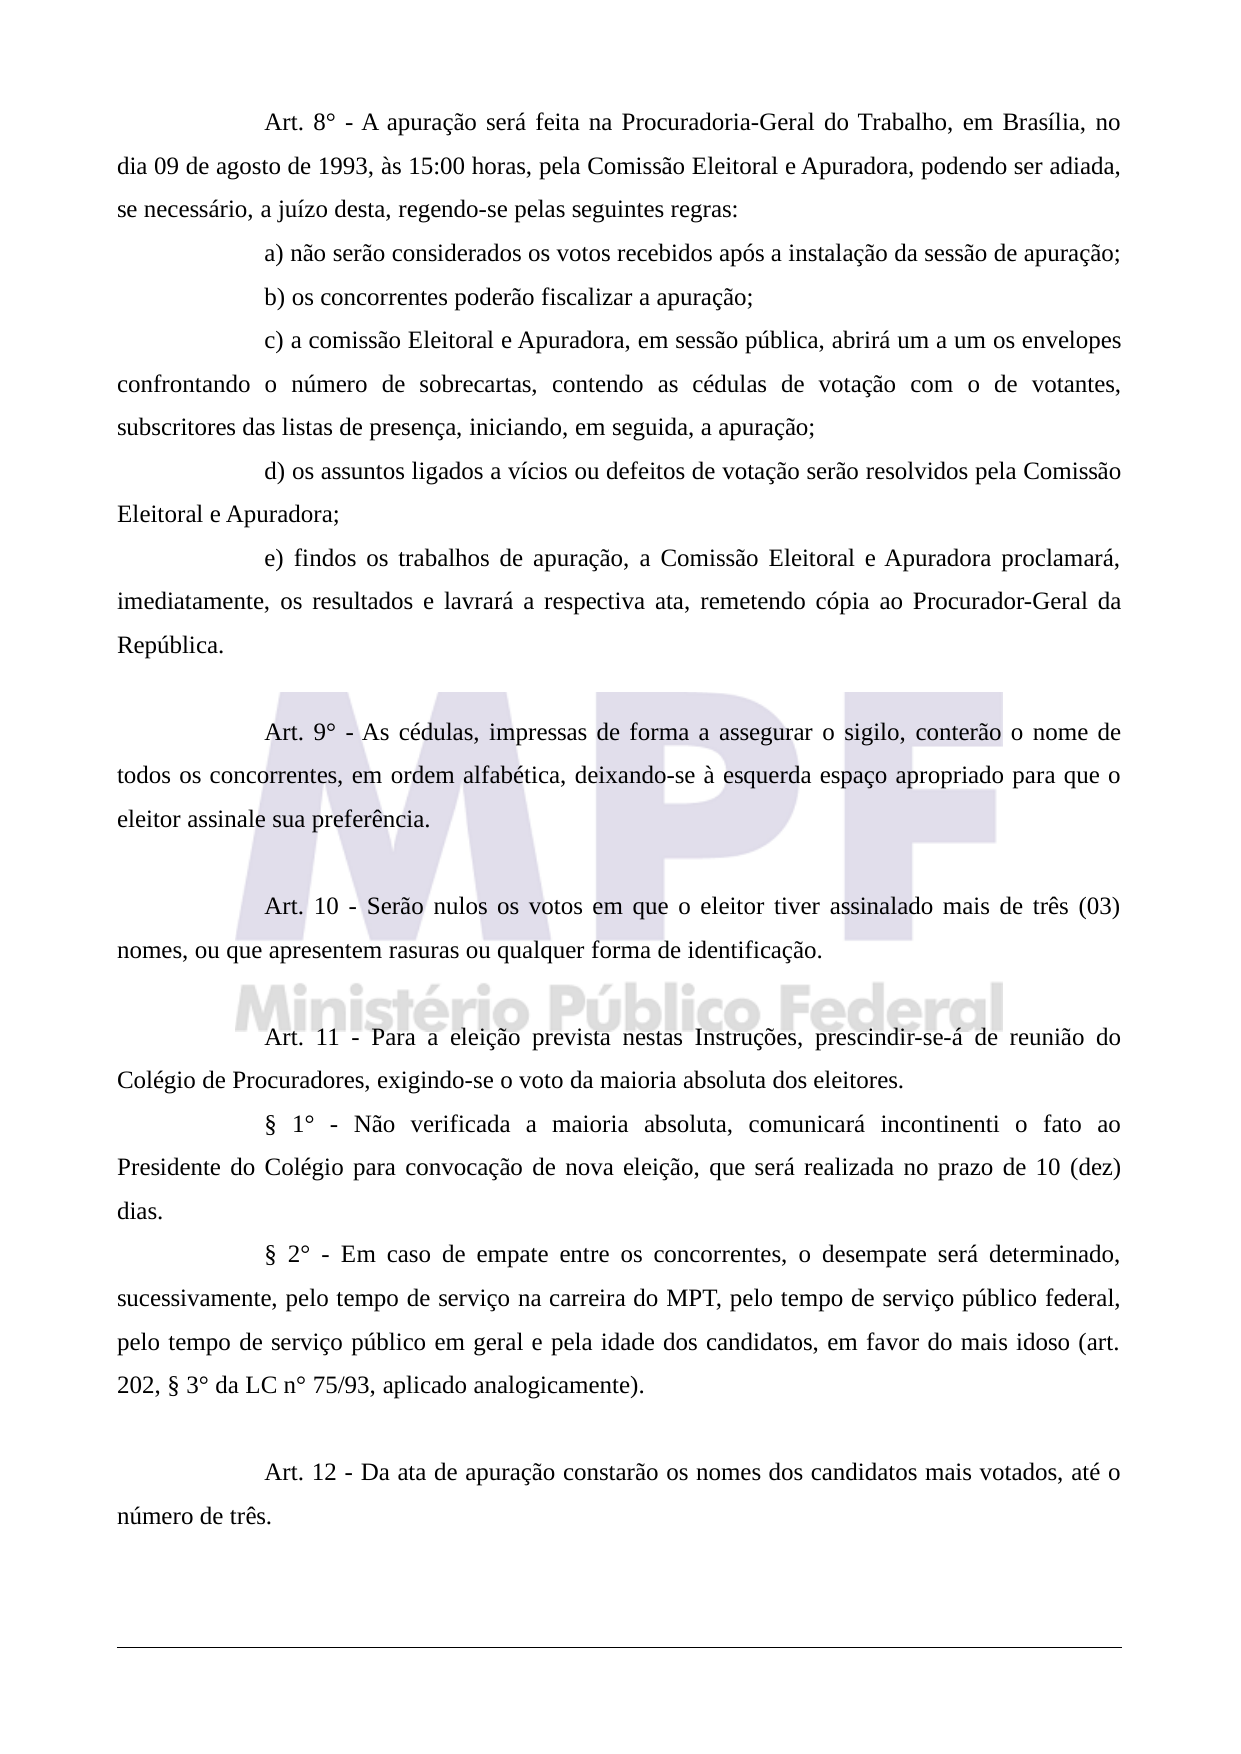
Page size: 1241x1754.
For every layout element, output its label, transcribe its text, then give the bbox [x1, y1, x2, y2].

text a) não serão considerados os votos recebidos após a instalação da sessão de apuração; [117, 238, 1122, 267]
text d) os assuntos ligados a vícios ou defeitos de votação serão resolvidos pela Comissão Eleitoral e Apuradora; [117, 456, 1122, 528]
text Art. 10 - Serão nulos os votos em que o eleitor tiver assinalado mais de três (03) nomes, ou que apresentem rasuras ou qualquer forma de identificação. [117, 891, 1122, 963]
picture [235, 692, 1004, 717]
text Art. 8° - A apuração será feita na Procuradoria-Geral do Trabalho, em Brasília, no dia 09 de agosto de 1993, às 15:00 horas, pela Comissão Eleitoral e Apuradora, podendo ser adiada, se necessário, a juízo desta, regendo-se pelas seguintes regras: [117, 107, 1122, 223]
text § 1° - Não verificada a maioria absoluta, comunicará incontinenti o fato ao Presidente do Colégio para convocação de nova eleição, que será realizada no prazo de 10 (dez) dias. [117, 1109, 1122, 1225]
text c) a comissão Eleitoral e Apuradora, em sessão pública, abrirá um a um os envelopes confrontando o número de sobrecartas, contendo as cédulas de votação com o de votantes, subscritores das listas de presença, iniciando, em seguida, a apuração; [117, 325, 1122, 441]
text Art. 12 - Da ata de apuração constarão os nomes dos candidatos mais votados, até o número de três. [117, 1457, 1122, 1529]
picture [235, 833, 1004, 891]
picture [235, 963, 1004, 1022]
text Art. 9° - As cédulas, impressas de forma a assegurar o sigilo, conterão o nome de todos os concorrentes, em ordem alfabética, deixando-se à esquerda espaço apropriado para que o eleitor assinale sua preferência. [117, 717, 1122, 833]
text b) os concorrentes poderão fiscalizar a apuração; [117, 281, 1122, 310]
text e) findos os trabalhos de apuração, a Comissão Eleitoral e Apuradora proclamará, imediatamente, os resultados e lavrará a respectiva ata, remetendo cópia ao Procurador-Geral da República. [117, 543, 1122, 659]
text § 2° - Em caso de empate entre os concorrentes, o desempate será determinado, sucessivamente, pelo tempo de serviço na carreira do MPT, pelo tempo de serviço público federal, pelo tempo de serviço público em geral e pela idade dos candidatos, em favor do mais idoso (art. 202, § 3° da LC n° 75/93, aplicado analogicamente). [117, 1239, 1122, 1399]
text Art. 11 - Para a eleição prevista nestas Instruções, prescindir-se-á de reunião do Colégio de Procuradores, exigindo-se o voto da maioria absoluta dos eleitores. [117, 1022, 1122, 1094]
